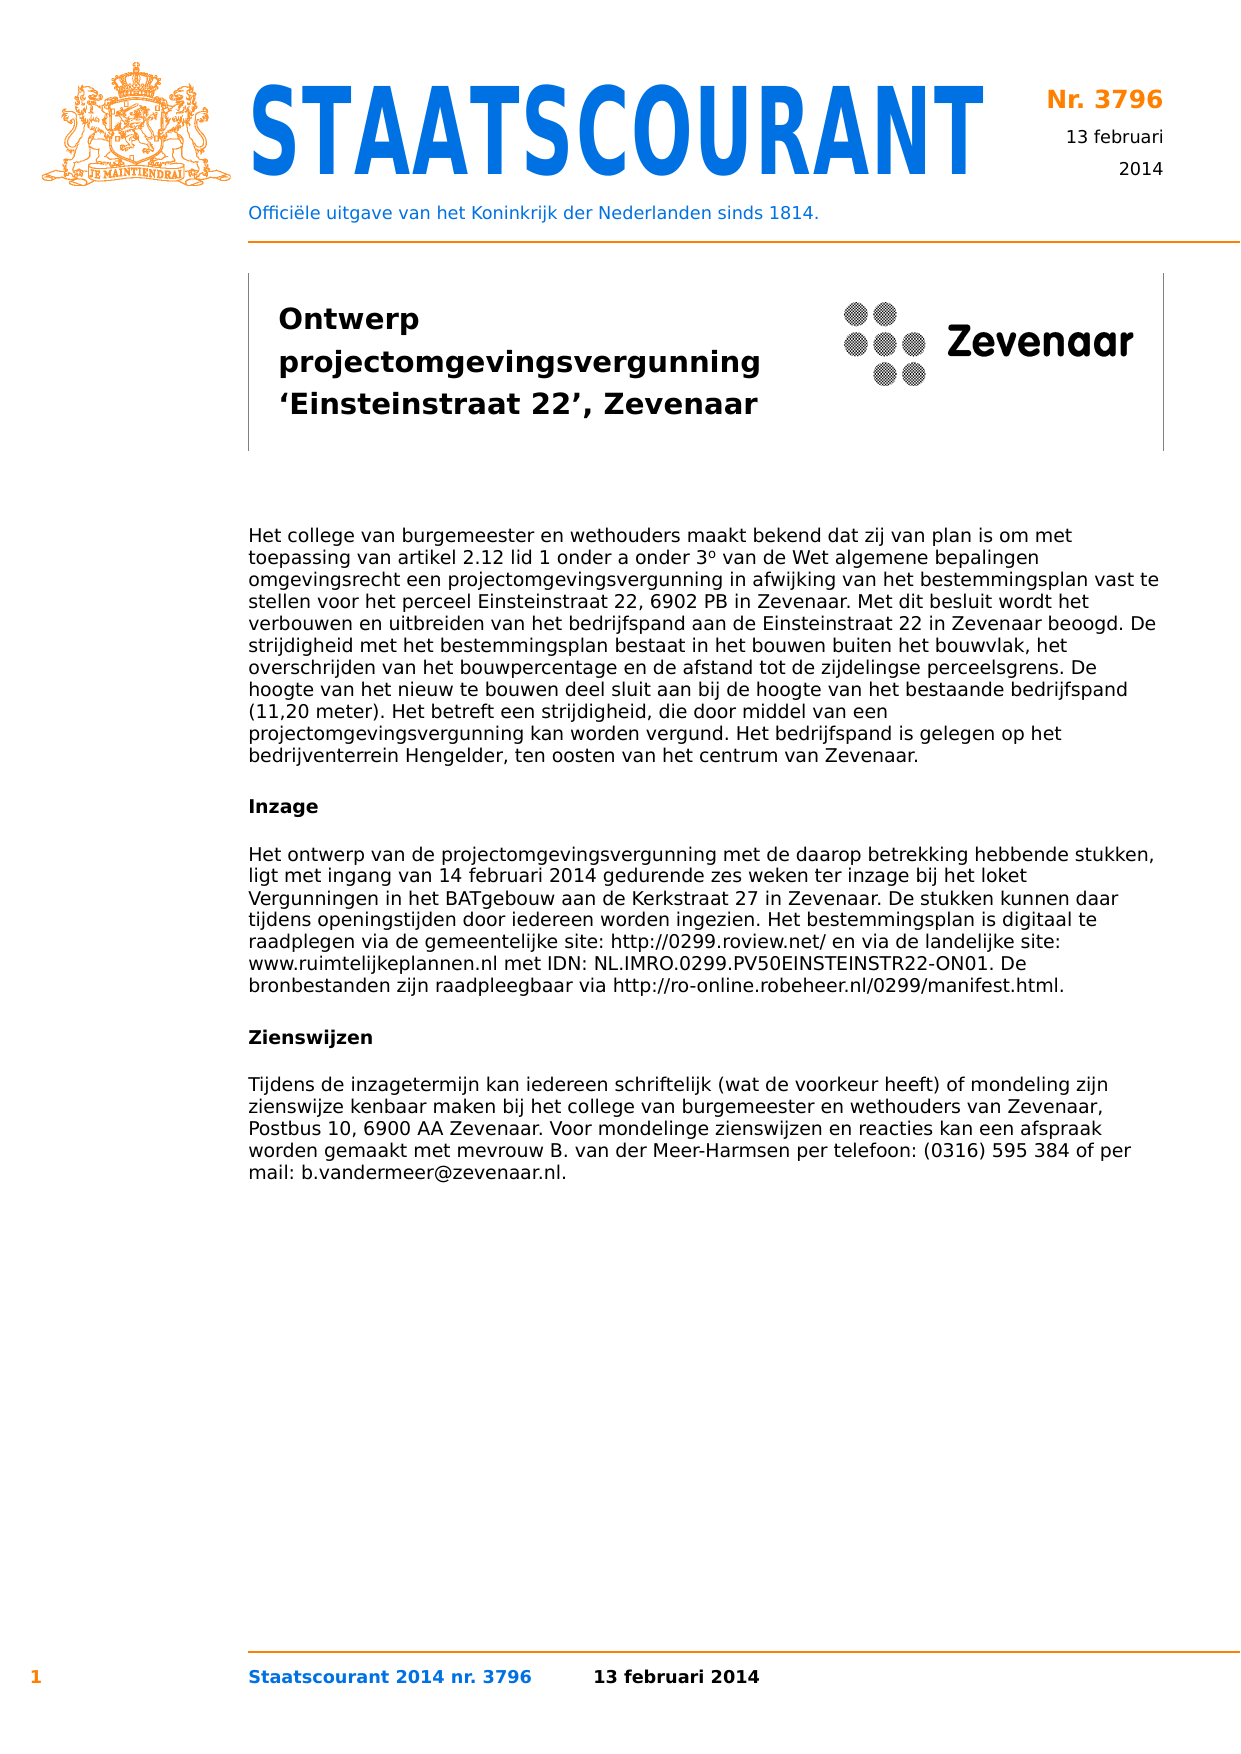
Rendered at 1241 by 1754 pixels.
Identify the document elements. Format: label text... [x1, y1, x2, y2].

table_header [25, 62, 248, 241]
table_cell Officiële uitgave van het Koninkrijk der Nederlanden sinds 1814. [248, 203, 1240, 241]
text Het ontwerp van de projectomgevingsvergunning met de daarop betrekking hebbende stukken, ligt met ingang van 14 februari 2014 gedurende zes weken ter inzage bij het loket Vergunningen in het BATgebouw aan de Kerkstraat 27 in Zevenaar. De stukken kunnen daar tijdens openingstijden door iedereen worden ingezien. Het bestemmingsplan is digitaal te raadplegen via de gemeentelijke site: http://0299.roview.net/ en via de landelijke site: www.ruimtelijkeplannen.nl met IDN: NL.IMRO.0299.PV50EINSTEINSTR22-ON01. De bronbestanden zijn raadpleegbaar via http://ro-online.robeheer.nl/0299/manifest.html. [248, 843, 1163, 997]
picture [41, 62, 231, 186]
picture [844, 302, 1134, 386]
subtitle Inzage [248, 796, 1163, 818]
text Het college van burgemeester en wethouders maakt bekend dat zij van plan is om met toepassing van artikel 2.12 lid 1 onder a onder 3o van de Wet algemene bepalingen omgevingsrecht een projectomgevingsvergunning in afwijking van het bestemmingsplan vast te stellen voor het perceel Einsteinstraat 22, 6902 PB in Zevenaar. Met dit besluit wordt het verbouwen en uitbreiden van het bedrijfspand aan de Einsteinstraat 22 in Zevenaar beoogd. De strijdigheid met het bestemmingsplan bestaat in het bouwen buiten het bouwvlak, het overschrijden van het bouwpercentage en de afstand tot de zijdelingse perceelsgrens. De hoogte van het nieuw te bouwen deel sluit aan bij de hoogte van het bestaande bedrijfspand (11,20 meter). Het betreft een strijdigheid, die door middel van een projectomgevingsvergunning kan worden vergund. Het bedrijfspand is gelegen op het bedrijventerrein Hengelder, ten oosten van het centrum van Zevenaar. [248, 525, 1163, 766]
subtitle Ontwerp projectomgevingsvergunning ‘Einsteinstraat 22’, Zevenaar [249, 273, 1163, 451]
table_header Nr. 3796 [998, 62, 1240, 121]
table_cell 2014 [998, 153, 1240, 203]
table_header STAATSCOURANT [248, 62, 998, 203]
subtitle Zienswijzen [248, 1027, 1163, 1049]
text Tijdens de inzagetermijn kan iedereen schriftelijk (wat de voorkeur heeft) of mondeling zijn zienswijze kenbaar maken bij het college van burgemeester en wethouders van Zevenaar, Postbus 10, 6900 AA Zevenaar. Voor mondelinge zienswijzen en reacties kan een afspraak worden gemaakt met mevrouw B. van der Meer-Harmsen per telefoon: (0316) 595 384 of per mail: b.vandermeer@zevenaar.nl. [248, 1074, 1163, 1184]
table_cell 13 februari [998, 121, 1240, 153]
